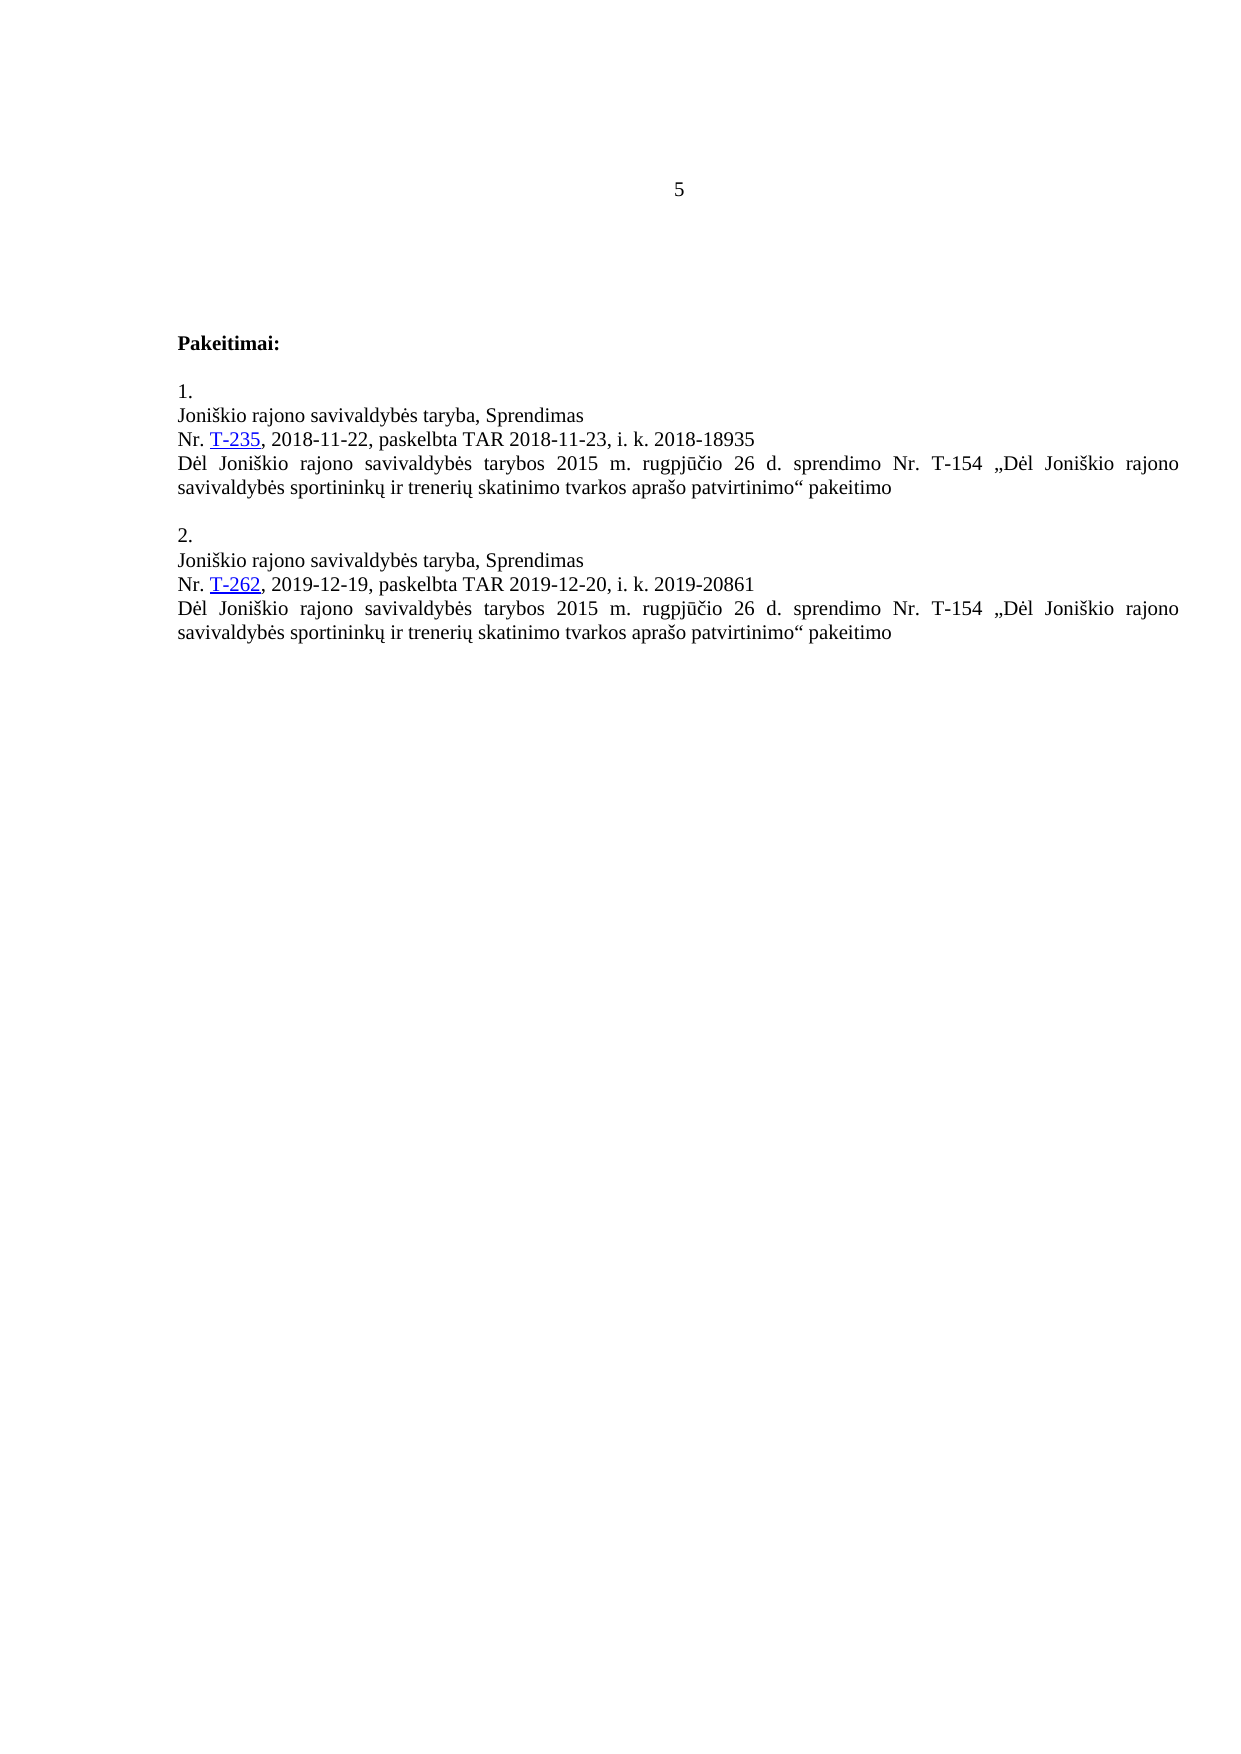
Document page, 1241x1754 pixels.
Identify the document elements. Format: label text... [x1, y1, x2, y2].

text Nr. T-235, 2018-11-22, paskelbta TAR 2018-11-23, i. k. 2018-18935 [177, 427, 1181, 451]
text Joniškio rajono savivaldybės taryba, Sprendimas [177, 403, 1181, 427]
text 2. [177, 523, 1181, 547]
text Dėl Joniškio rajono savivaldybės tarybos 2015 m. rugpjūčio 26 d. sprendimo Nr. T-154 „Dėl Joniškio rajono savivaldybės sportininkų ir trenerių skatinimo tvarkos aprašo patvirtinimo“ pakeitimo [177, 596, 1181, 644]
text Dėl Joniškio rajono savivaldybės tarybos 2015 m. rugpjūčio 26 d. sprendimo Nr. T-154 „Dėl Joniškio rajono savivaldybės sportininkų ir trenerių skatinimo tvarkos aprašo patvirtinimo“ pakeitimo [177, 451, 1181, 499]
text Joniškio rajono savivaldybės taryba, Sprendimas [177, 547, 1181, 572]
text Nr. T-262, 2019-12-19, paskelbta TAR 2019-12-20, i. k. 2019-20861 [177, 572, 1181, 596]
text Pakeitimai: [177, 331, 1181, 355]
text 1. [177, 379, 1181, 403]
